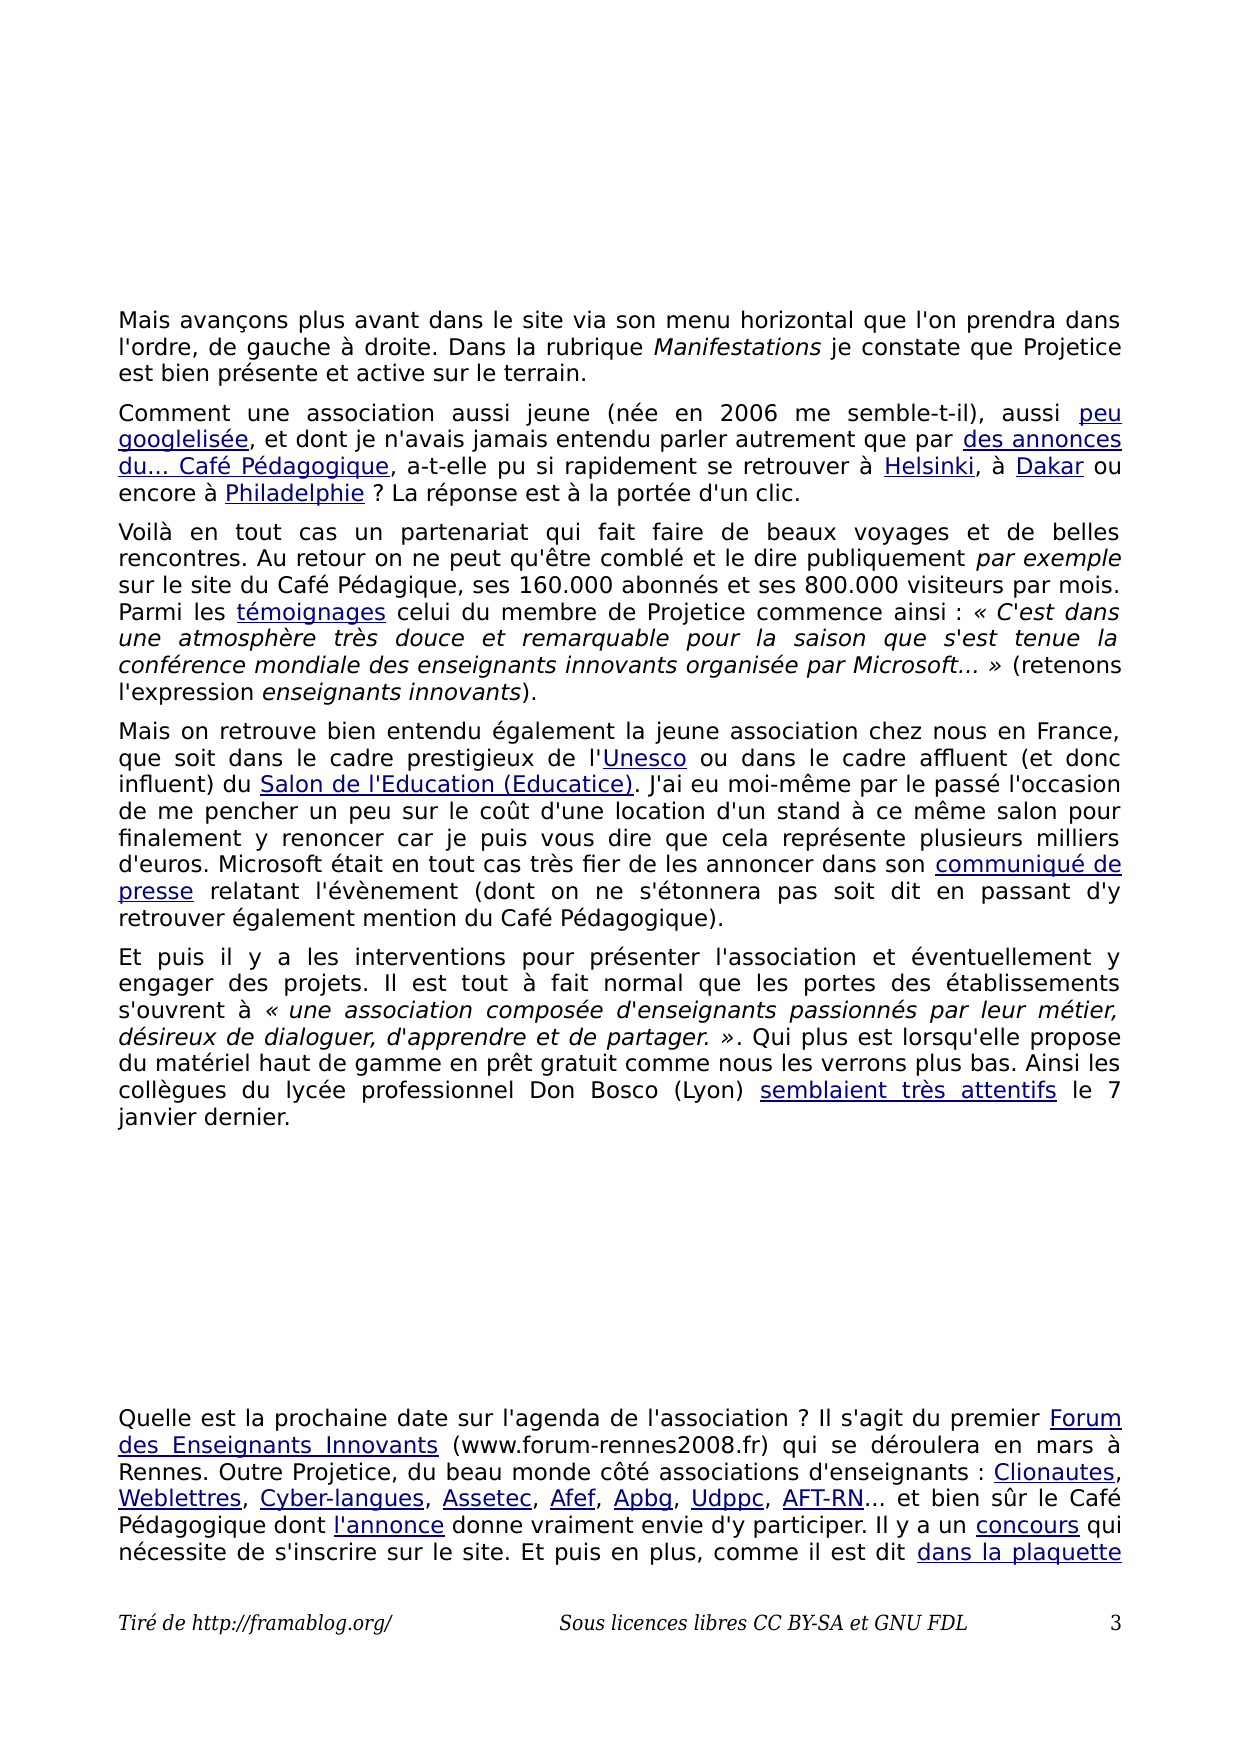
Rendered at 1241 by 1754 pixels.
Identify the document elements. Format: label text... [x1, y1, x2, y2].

text Mais on retrouve bien entendu également la jeune association chez nous en France, que soit dans le cadre prestigieux de l'Unesco ou dans le cadre affluent (et donc influent) du Salon de l'Education (Educatice). J'ai eu moi-même par le passé l'occasion de me pencher un peu sur le coût d'une location d'un stand à ce même salon pour finalement y renoncer car je puis vous dire que cela représente plusieurs milliers d'euros. Microsoft était en tout cas très fier de les annoncer dans son communiqué de presse relatant l'évènement (dont on ne s'étonnera pas soit dit en passant d'y retrouver également mention du Café Pédagogique). [118, 718, 1122, 931]
text Quelle est la prochaine date sur l'agenda de l'association ? Il s'agit du premier Forum des Enseignants Innovants (www.forum-rennes2008.fr) qui se déroulera en mars à Rennes. Outre Projetice, du beau monde côté associations d'enseignants : Clionautes, Weblettres, Cyber-langues, Assetec, Afef, Apbg, Udppc, AFT-RN... et bien sûr le Café Pédagogique dont l'annonce donne vraiment envie d'y participer. Il y a un concours qui nécessite de s'inscrire sur le site. Et puis en plus, comme il est dit dans la plaquette [118, 1143, 1122, 1566]
text Voilà en tout cas un partenariat qui fait faire de beaux voyages et de belles rencontres. Au retour on ne peut qu'être comblé et le dire publiquement par exemple sur le site du Café Pédagique, ses 160.000 abonnés et ses 800.000 visiteurs par mois. Parmi les témoignages celui du membre de Projetice commence ainsi : « C'est dans une atmosphère très douce et remarquable pour la saison que s'est tenue la conférence mondiale des enseignants innovants organisée par Microsoft... » (retenons l'expression enseignants innovants). [118, 519, 1122, 706]
text Et puis il y a les interventions pour présenter l'association et éventuellement y engager des projets. Il est tout à fait normal que les portes des établissements s'ouvrent à « une association composée d'enseignants passionnés par leur métier, désireux de dialoguer, d'apprendre et de partager. ». Qui plus est lorsqu'elle propose du matériel haut de gamme en prêt gratuit comme nous les verrons plus bas. Ainsi les collègues du lycée professionnel Don Bosco (Lyon) semblaient très attentifs le 7 janvier dernier. [118, 944, 1122, 1131]
text Comment une association aussi jeune (née en 2006 me semble-t-il), aussi peu googlelisée, et dont je n'avais jamais entendu parler autrement que par des annonces du... Café Pédagogique, a-t-elle pu si rapidement se retrouver à Helsinki, à Dakar ou encore à Philadelphie ? La réponse est à la portée d'un clic. [118, 400, 1122, 506]
text Mais avançons plus avant dans le site via son menu horizontal que l'on prendra dans l'ordre, de gauche à droite. Dans la rubrique Manifestations je constate que Projetice est bien présente et active sur le terrain. [118, 118, 1122, 387]
